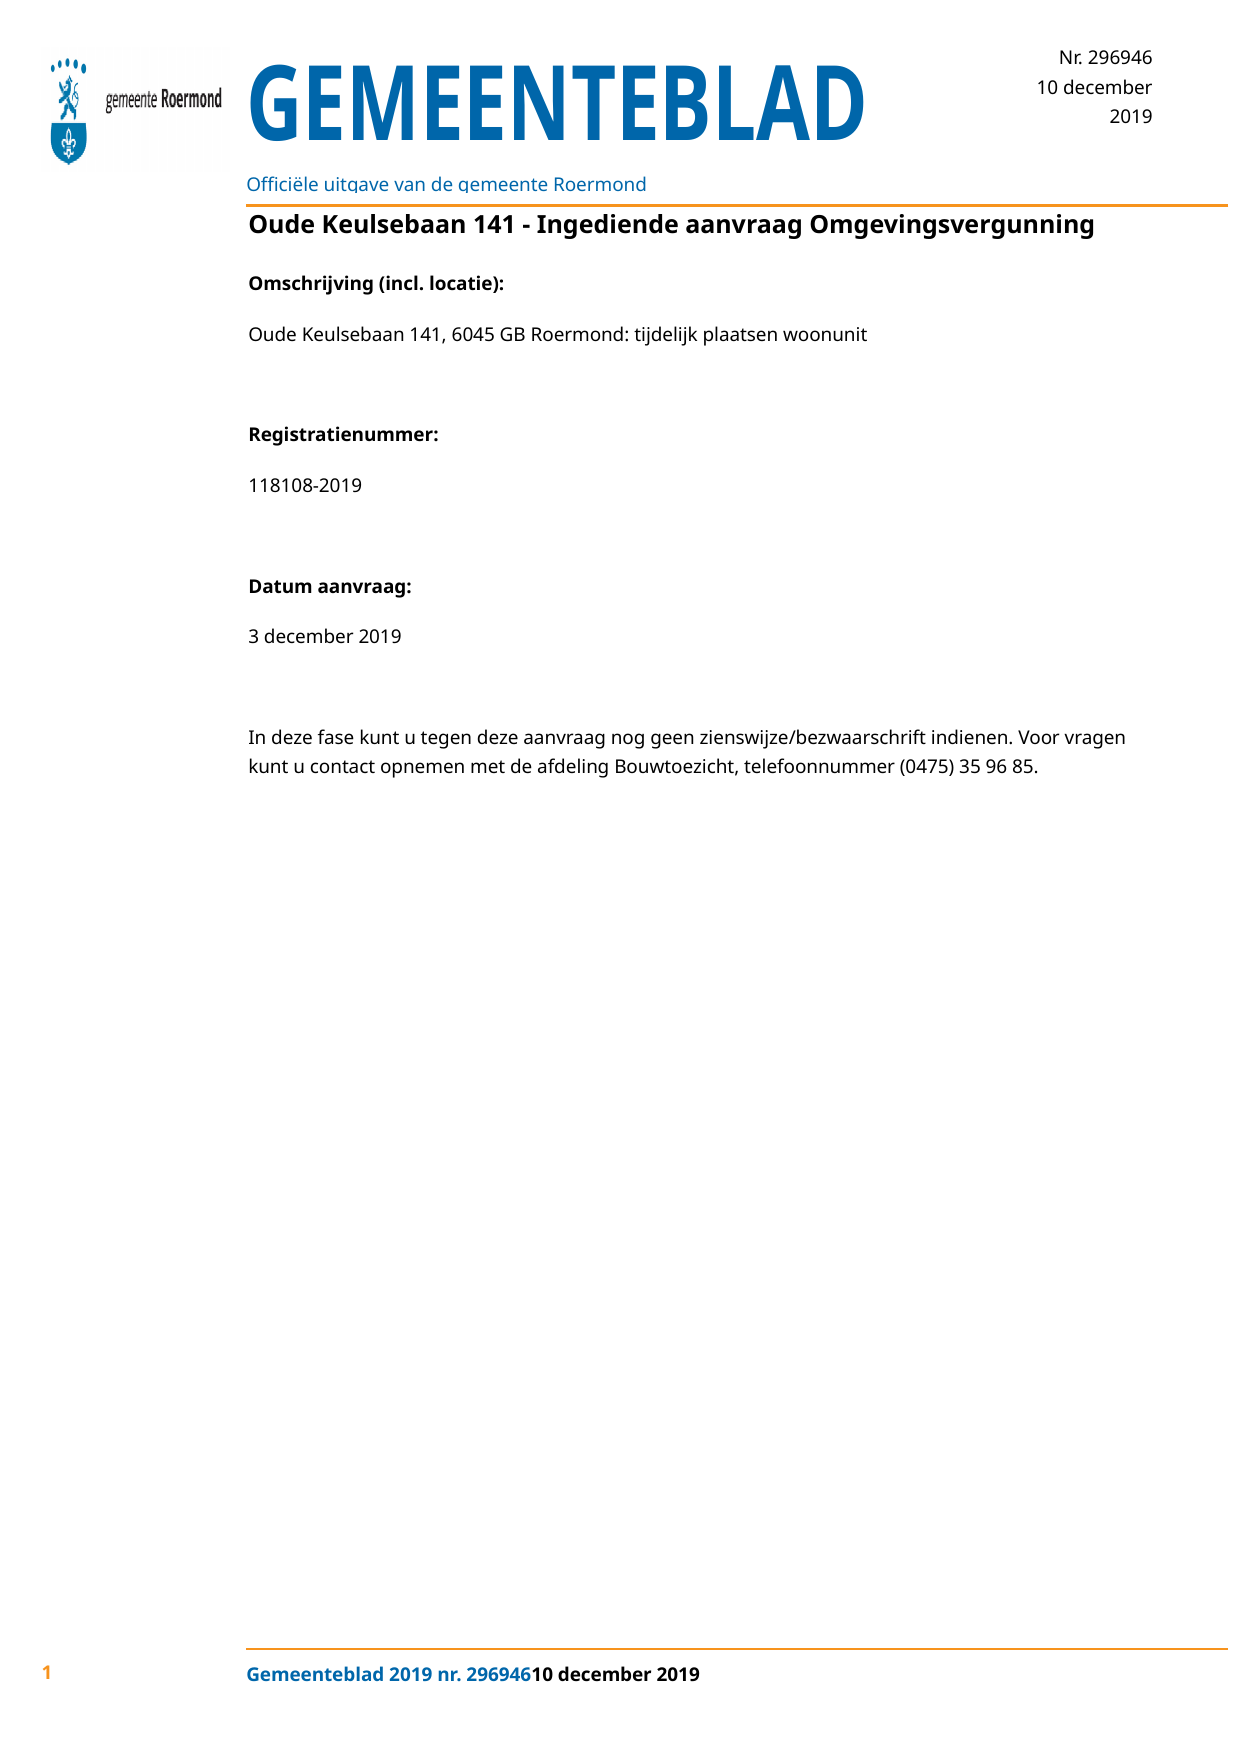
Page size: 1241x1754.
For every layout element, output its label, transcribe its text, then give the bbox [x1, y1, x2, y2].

text Datum aanvraag: [248, 573, 1152, 598]
text Oude Keulsebaan 141 - Ingediende aanvraag Omgevingsvergunning [248, 207, 1152, 241]
text Oude Keulsebaan 141, 6045 GB Roermond: tijdelijk plaatsen woonunit [248, 321, 1152, 346]
text Omschrijving (incl. locatie): [248, 270, 1152, 296]
text Registratienummer: [248, 422, 1152, 447]
text In deze fase kunt u tegen deze aanvraag nog geen zienswijze/bezwaarschrift indienen. Voor vragen kunt u contact opnemen met de afdeling Bouwtoezicht, telefoonnummer (0475) 35 96 85. [248, 724, 1152, 779]
picture [41, 47, 231, 172]
text 118108-2019 [248, 472, 1152, 498]
text 3 december 2019 [248, 623, 1152, 649]
